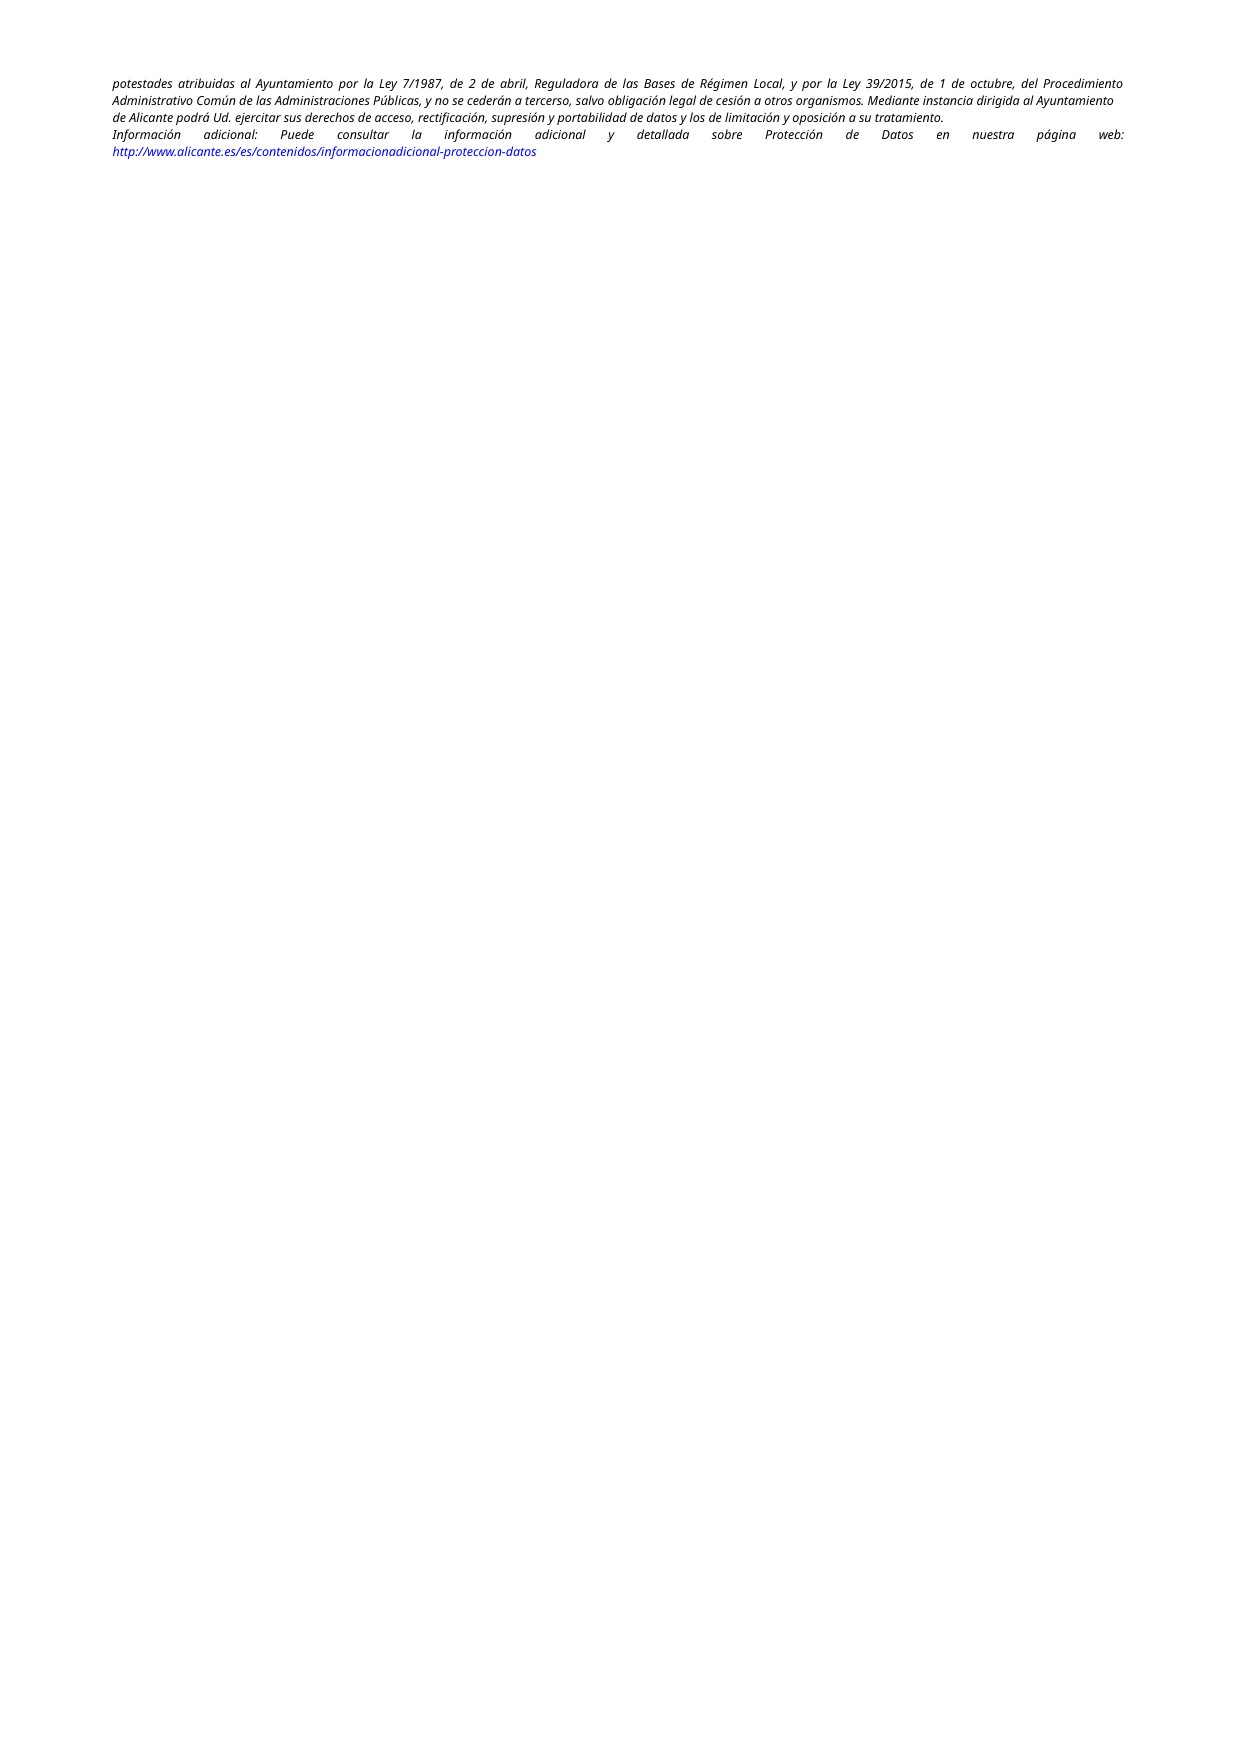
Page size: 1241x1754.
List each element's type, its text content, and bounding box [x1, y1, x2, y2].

text de Alicante podrá Ud. ejercitar sus derechos de acceso, rectificación, supresión y portabilidad de datos y los de limitación y oposición a su tratamiento. [112, 109, 1128, 126]
text potestades atribuidas al Ayuntamiento por la Ley 7/1987, de 2 de abril, Reguladora de las Bases de Régimen Local, y por la Ley 39/2015, de 1 de octubre, del Procedimiento Administrativo Común de las Administraciones Públicas, y no se cederán a tercerso, salvo obligación legal de cesión a otros organismos. Mediante instancia dirigida al Ayuntamiento [112, 75, 1128, 109]
text Información adicional: Puede consultar la información adicional y detallada sobre Protección de Datos en nuestra página web: http://www.alicante.es/es/contenidos/informacionadicional-proteccion-datos [112, 126, 1128, 160]
